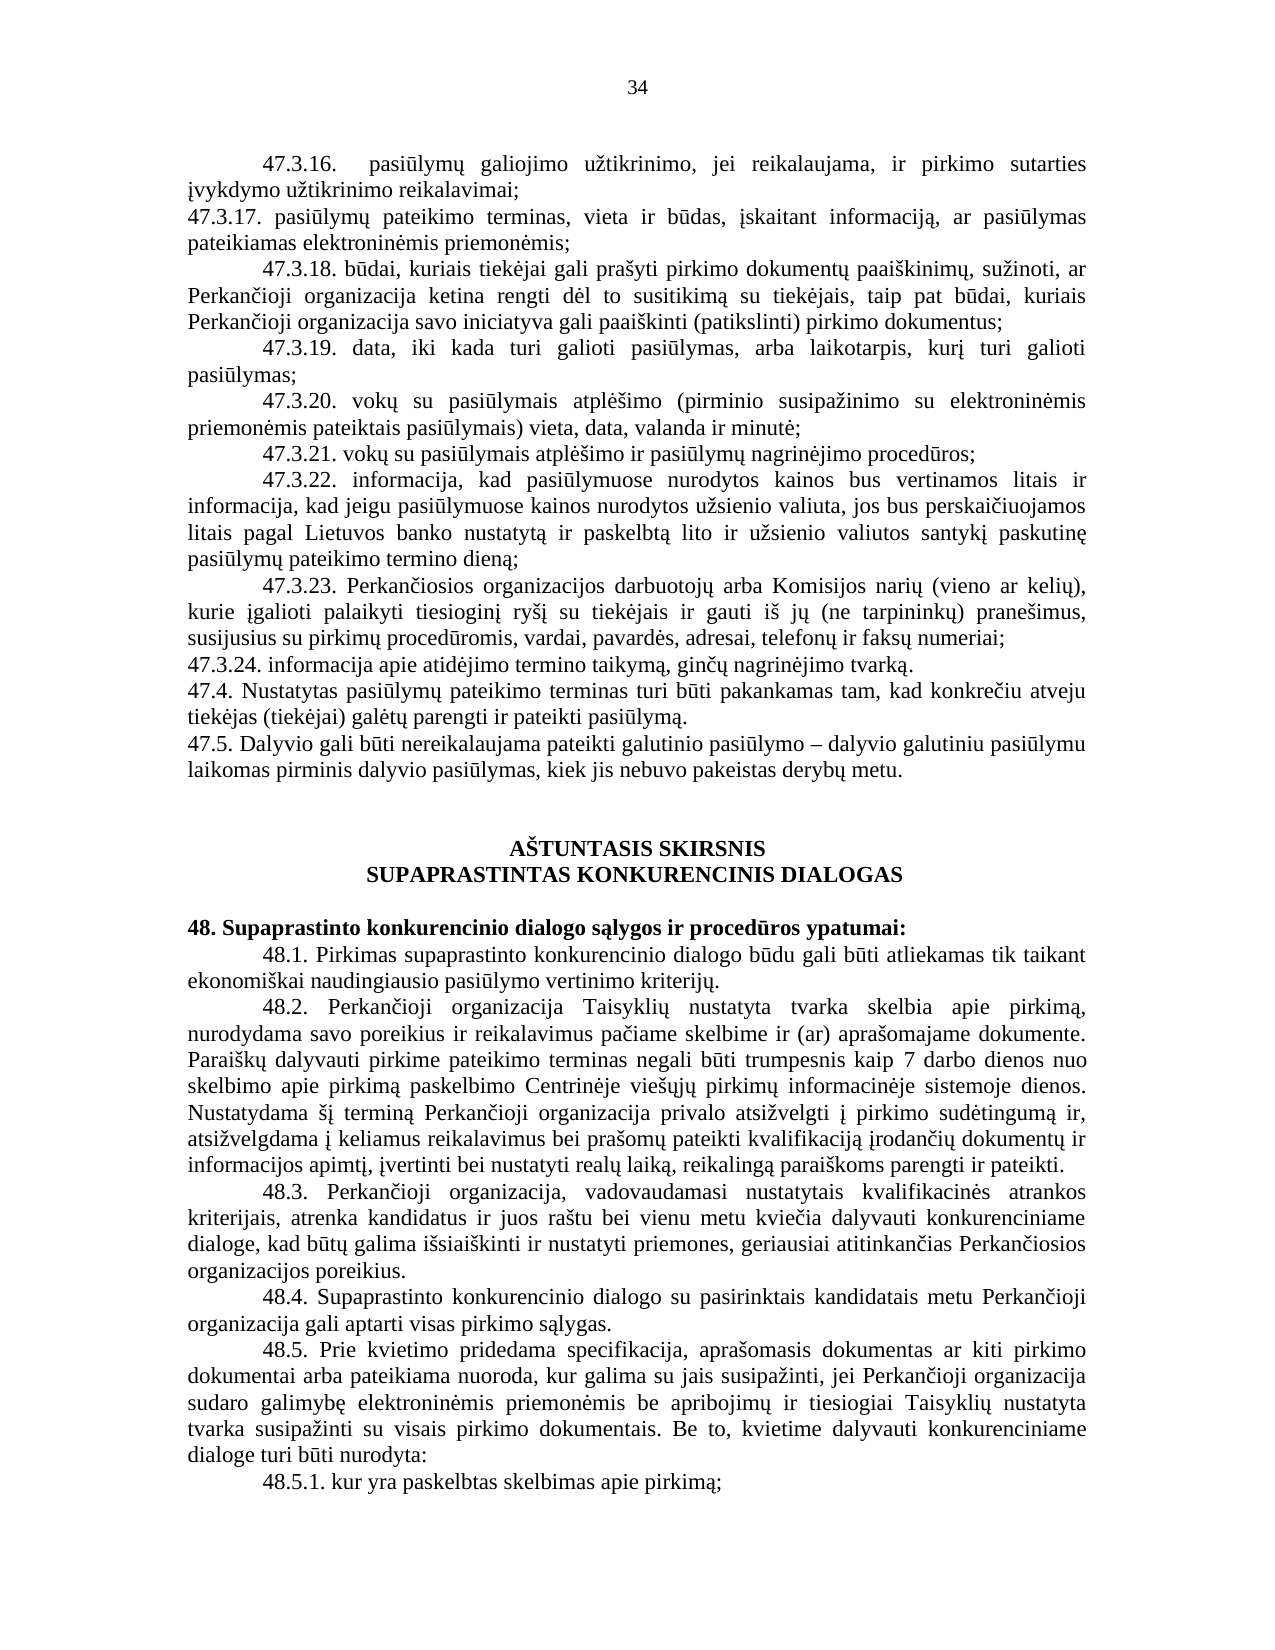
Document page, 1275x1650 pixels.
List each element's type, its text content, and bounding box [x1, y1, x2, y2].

subtitle 47.5. Dalyvio gali būti nereikalaujama pateikti galutinio pasiūlymo – dalyvio galutiniu pasiūlymu laikomas pirminis dalyvio pasiūlymas, kiek jis nebuvo pakeistas derybų metu. [187, 730, 1087, 782]
subtitle 47.3.24. informacija apie atidėjimo termino taikymą, ginčų nagrinėjimo tvarką. [187, 651, 1087, 677]
text 48.3. Perkančioji organizacija, vadovaudamasi nustatytais kvalifikacinės atrankos kriterijais, atrenka kandidatus ir juos raštu bei vienu metu kviečia dalyvauti konkurenciniame dialoge, kad būtų galima išsiaiškinti ir nustatyti priemones, geriausiai atitinkančias Perkančiosios organizacijos poreikius. [187, 1178, 1087, 1283]
text 47.3.18. būdai, kuriais tiekėjai gali prašyti pirkimo dokumentų paaiškinimų, sužinoti, ar Perkančioji organizacija ketina rengti dėl to susitikimą su tiekėjais, taip pat būdai, kuriais Perkančioji organizacija savo iniciatyva gali paaiškinti (patikslinti) pirkimo dokumentus; [187, 255, 1087, 334]
text 47.3.19. data, iki kada turi galioti pasiūlymas, arba laikotarpis, kurį turi galioti pasiūlymas; [187, 334, 1087, 387]
text 48.4. Supaprastinto konkurencinio dialogo su pasirinktais kandidatais metu Perkančioji organizacija gali aptarti visas pirkimo sąlygas. [187, 1283, 1087, 1336]
text 48.2. Perkančioji organizacija Taisyklių nustatyta tvarka skelbia apie pirkimą, nurodydama savo poreikius ir reikalavimus pačiame skelbime ir (ar) aprašomajame dokumente. Paraiškų dalyvauti pirkime pateikimo terminas negali būti trumpesnis kaip 7 darbo dienos nuo skelbimo apie pirkimą paskelbimo Centrinėje viešųjų pirkimų informacinėje sistemoje dienos. Nustatydama šį terminą Perkančioji organizacija privalo atsižvelgti į pirkimo sudėtingumą ir, atsižvelgdama į keliamus reikalavimus bei prašomų pateikti kvalifikaciją įrodančių dokumentų ir informacijos apimtį, įvertinti bei nustatyti realų laiką, reikalingą paraiškoms parengti ir pateikti. [187, 993, 1087, 1178]
text 48.5. Prie kvietimo pridedama specifikacija, aprašomasis dokumentas ar kiti pirkimo dokumentai arba pateikiama nuoroda, kur galima su jais susipažinti, jei Perkančioji organizacija sudaro galimybę elektroninėmis priemonėmis be apribojimų ir tiesiogiai Taisyklių nustatyta tvarka susipažinti su visais pirkimo dokumentais. Be to, kvietime dalyvauti konkurenciniame dialoge turi būti nurodyta: [187, 1336, 1087, 1468]
subtitle 47.3.17. pasiūlymų pateikimo terminas, vieta ir būdas, įskaitant informaciją, ar pasiūlymas pateikiamas elektroninėmis priemonėmis; [187, 203, 1087, 255]
text 47.3.20. vokų su pasiūlymais atplėšimo (pirminio susipažinimo su elektroninėmis priemonėmis pateiktais pasiūlymais) vieta, data, valanda ir minutė; [187, 387, 1087, 440]
subtitle 47.4. Nustatytas pasiūlymų pateikimo terminas turi būti pakankamas tam, kad konkrečiu atveju tiekėjas (tiekėjai) galėtų parengti ir pateikti pasiūlymą. [187, 677, 1087, 730]
text 47.3.16. pasiūlymų galiojimo užtikrinimo, jei reikalaujama, ir pirkimo sutarties įvykdymo užtikrinimo reikalavimai; [187, 150, 1087, 203]
text 47.3.22. informacija, kad pasiūlymuose nurodytos kainos bus vertinamos litais ir informacija, kad jeigu pasiūlymuose kainos nurodytos užsienio valiuta, jos bus perskaičiuojamos litais pagal Lietuvos banko nustatytą ir paskelbtą lito ir užsienio valiutos santykį paskutinę pasiūlymų pateikimo termino dieną; [187, 466, 1087, 572]
text 48.1. Pirkimas supaprastinto konkurencinio dialogo būdu gali būti atliekamas tik taikant ekonomiškai naudingiausio pasiūlymo vertinimo kriterijų. [187, 941, 1087, 993]
subtitle 48. Supaprastinto konkurencinio dialogo sąlygos ir procedūros ypatumai: [187, 914, 1087, 941]
subtitle AŠTUNTASIS SKIRSNIS [187, 835, 1087, 862]
text 47.3.23. Perkančiosios organizacijos darbuotojų arba Komisijos narių (vieno ar kelių), kurie įgalioti palaikyti tiesioginį ryšį su tiekėjais ir gauti iš jų (ne tarpininkų) pranešimus, susijusius su pirkimų procedūromis, vardai, pavardės, adresai, telefonų ir faksų numeriai; [187, 572, 1087, 651]
subtitle SUPAPRASTINTAS Konkurencinis dialogas [187, 862, 1087, 888]
text 48.5.1. kur yra paskelbtas skelbimas apie pirkimą; [187, 1468, 1087, 1494]
text 47.3.21. vokų su pasiūlymais atplėšimo ir pasiūlymų nagrinėjimo procedūros; [187, 440, 1087, 466]
